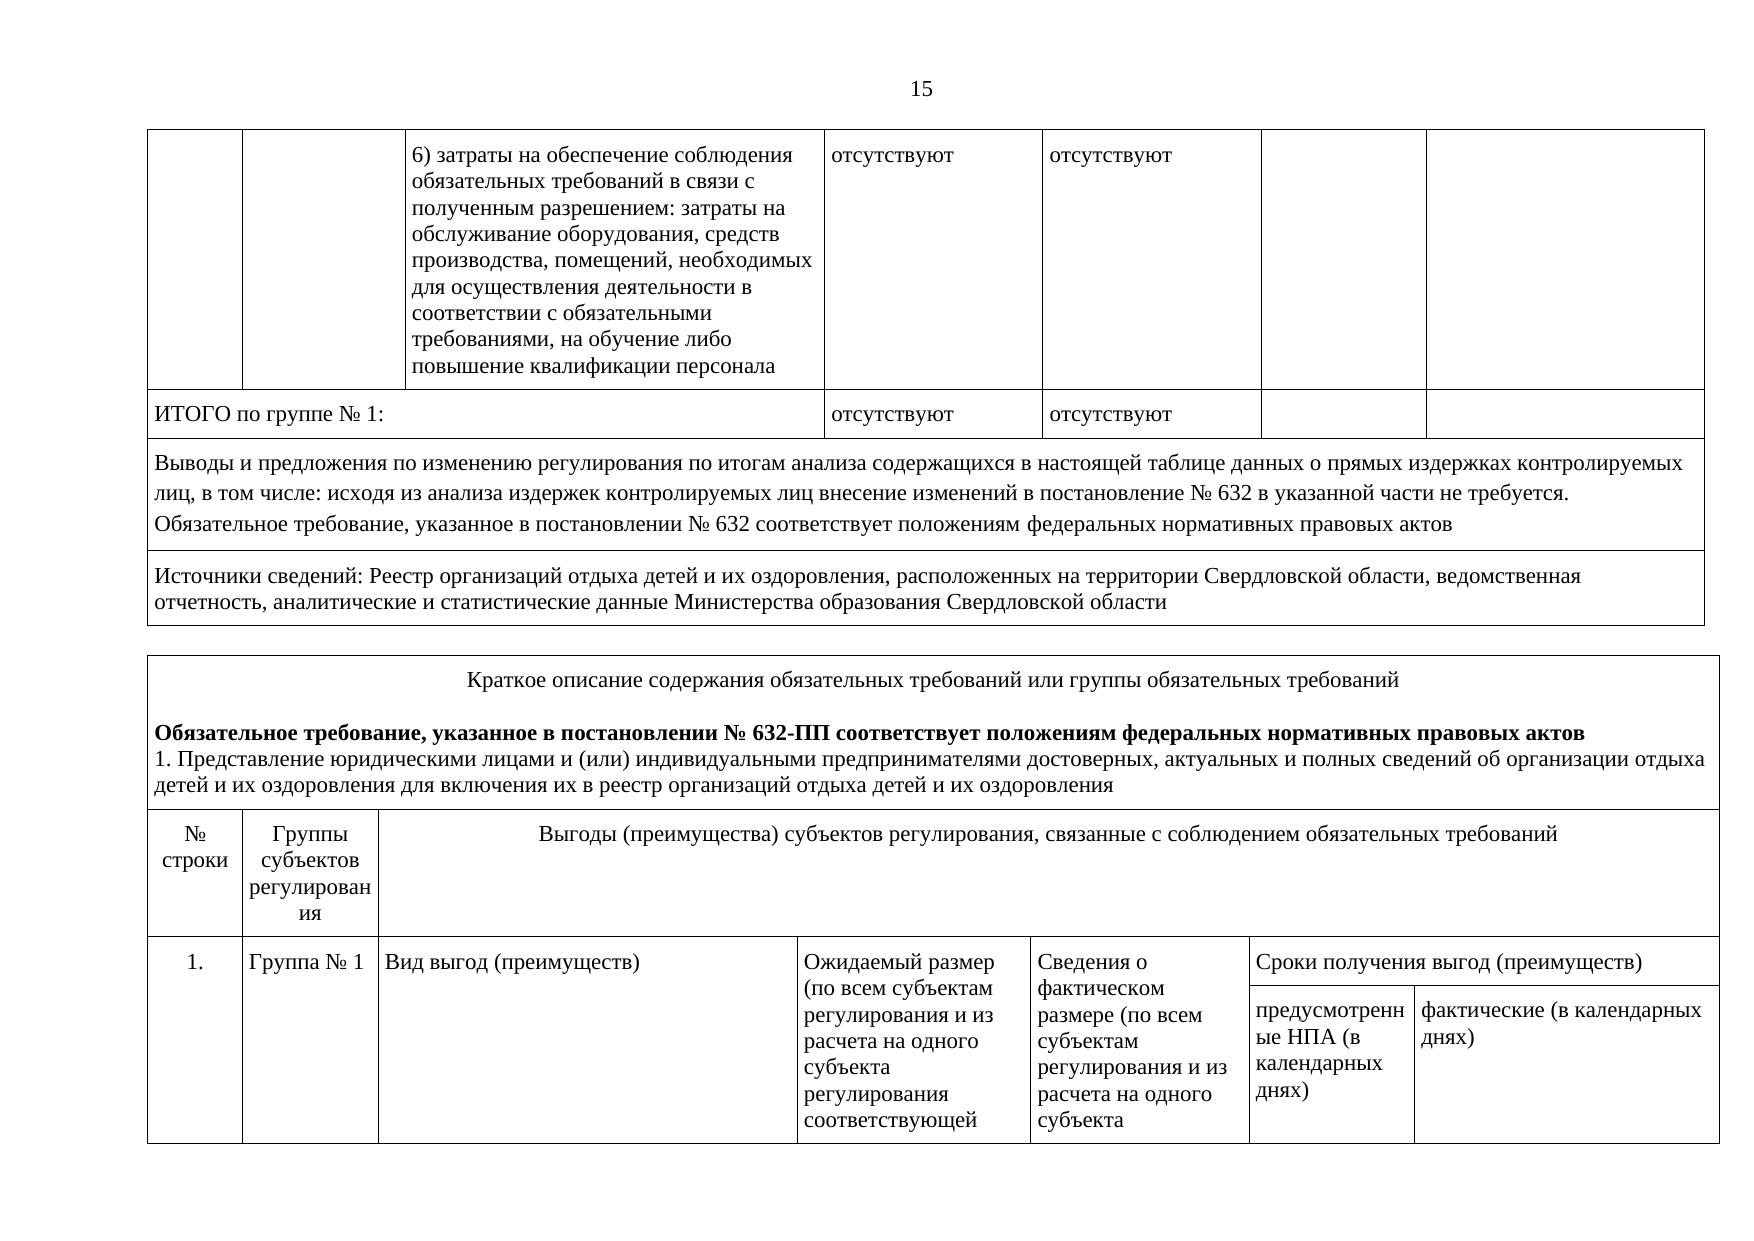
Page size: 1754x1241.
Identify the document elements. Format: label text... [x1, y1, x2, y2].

table_cell [1262, 130, 1426, 389]
table_cell ИТОГО по группе № 1: [148, 390, 824, 437]
table_cell отсутствуют [825, 130, 1042, 389]
table_cell отсутствуют [1043, 390, 1261, 437]
table_cell Сроки получения выгод (преимуществ) [1250, 937, 1719, 985]
table_cell предусмотренные НПА (в календарных днях) [1250, 986, 1414, 1143]
table_cell Сведения о фактическом размере (по всем субъектам регулирования и из расчета на одного субъекта [1031, 937, 1249, 1143]
table_cell Выгоды (преимущества) субъектов регулирования, связанные с соблюдением обязательных требований [379, 810, 1719, 936]
table_cell отсутствуют [825, 390, 1042, 437]
table_header Краткое описание содержания обязательных требований или группы обязательных требований Обязательное требование, указанное в постановлении № 632-ПП соответствует положениям федеральных нормативных правовых актов 1. Представление юридическими лицами и (или) индивидуальными предпринимателями достоверных, актуальных и полных сведений об организации отдыха детей и их оздоровления для включения их в реестр организаций отдыха детей и их оздоровления [148, 656, 1719, 808]
table_cell фактические (в календарных днях) [1415, 986, 1719, 1143]
table_cell Выводы и предложения по изменению регулирования по итогам анализа содержащихся в настоящей таблице данных о прямых издержках контролируемых лиц, в том числе: исходя из анализа издержек контролируемых лиц внесение изменений в постановление № 632 в указанной части не требуется. Обязательное требование, указанное в постановлении № 632 соответствует положениям федеральных нормативных правовых актов [148, 439, 1704, 550]
table_cell [1262, 390, 1426, 437]
table_cell Ожидаемый размер (по всем субъектам регулирования и из расчета на одного субъекта регулирования соответствующей [798, 937, 1030, 1143]
table_cell [1427, 390, 1704, 437]
table_cell [243, 130, 405, 389]
table_cell [1427, 130, 1704, 389]
table_cell [148, 130, 242, 389]
table_cell Вид выгод (преимуществ) [379, 937, 797, 1143]
table_cell Группа № 1 [243, 937, 378, 1143]
table_cell 6) затраты на обеспечение соблюдения обязательных требований в связи с полученным разрешением: затраты на обслуживание оборудования, средств производства, помещений, необходимых для осуществления деятельности в соответствии с обязательными требованиями, на обучение либо повышение квалификации персонала [406, 130, 824, 389]
table_cell 1. [148, 937, 242, 1143]
table_cell Группы субъектов регулирования [243, 810, 378, 936]
table_cell отсутствуют [1043, 130, 1261, 389]
table_cell Источники сведений: Реестр организаций отдыха детей и их оздоровления, расположенных на территории Свердловской области, ведомственная отчетность, аналитические и статистические данные Министерства образования Свердловской области [148, 551, 1704, 625]
table_cell № строки [148, 810, 242, 936]
